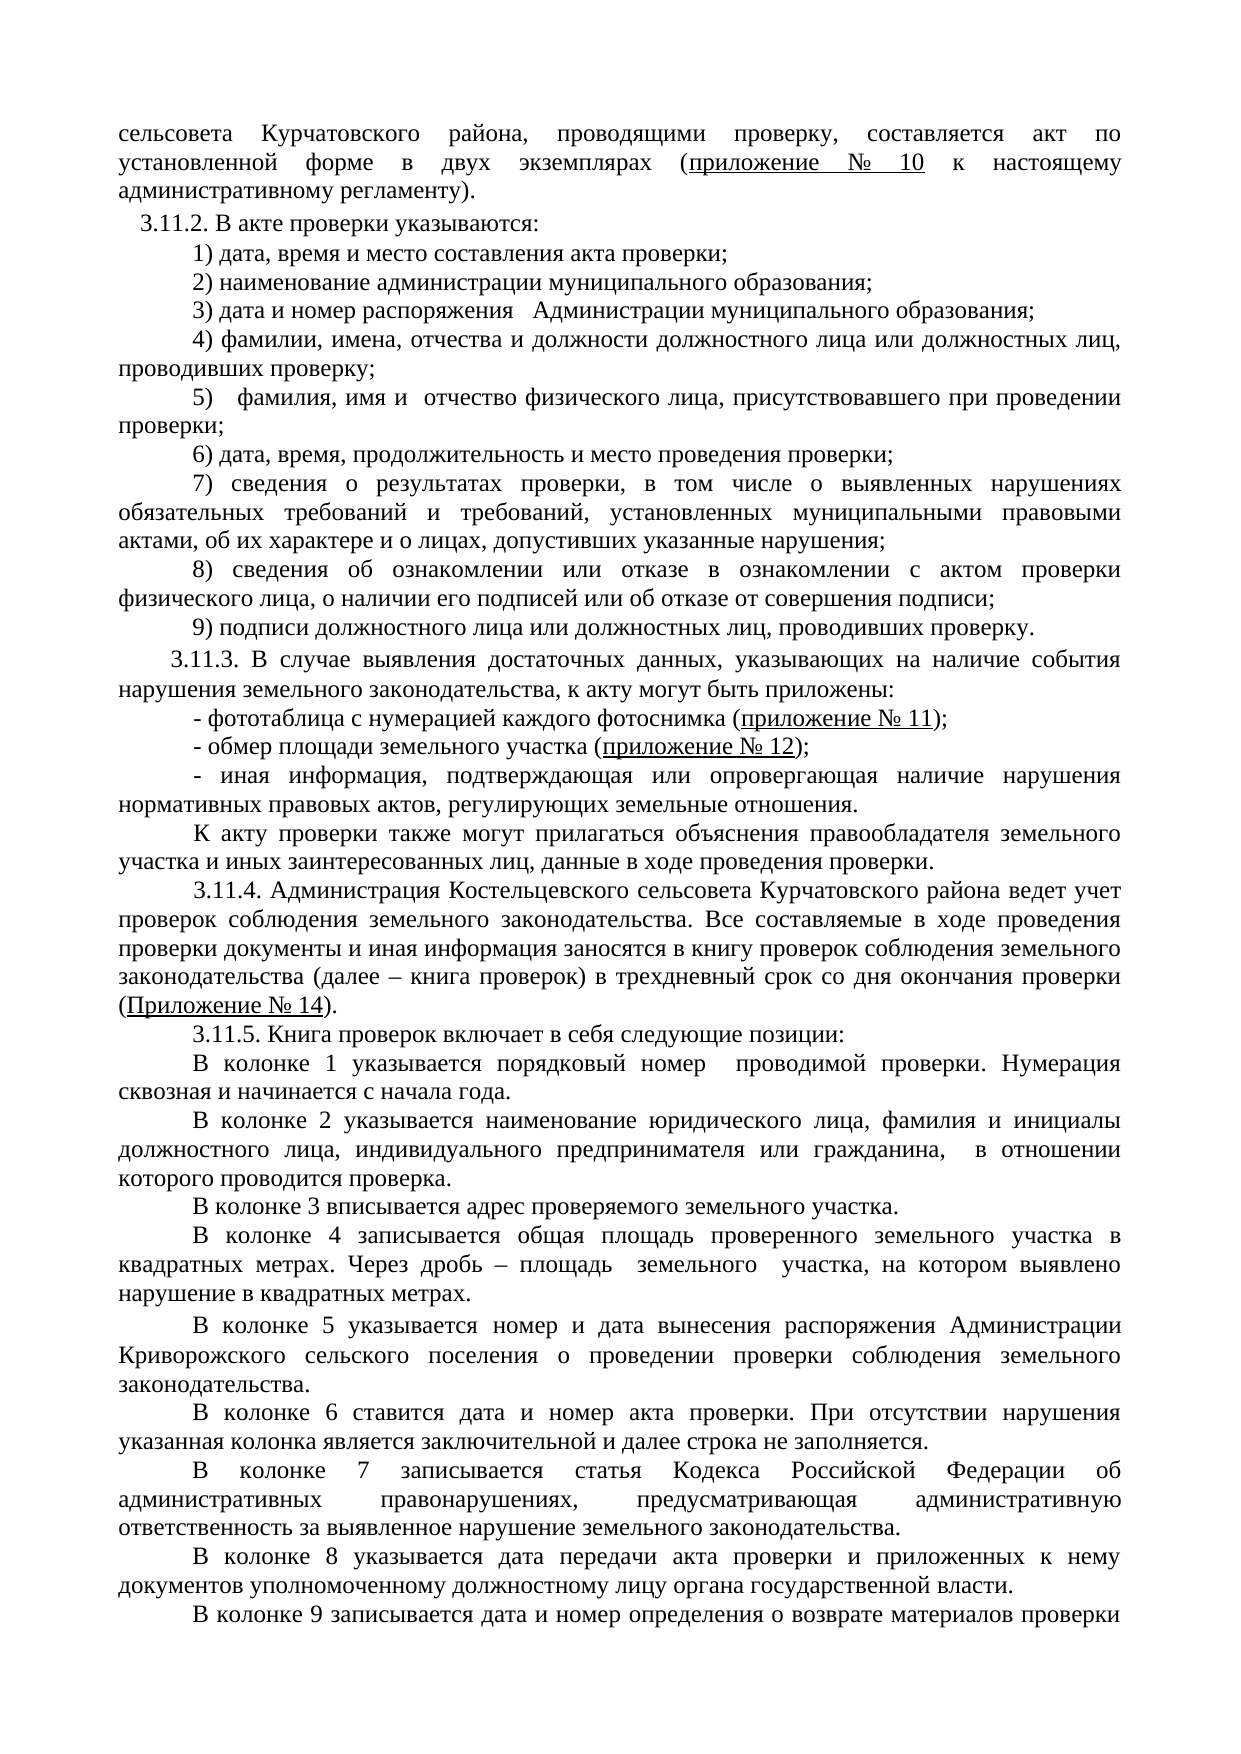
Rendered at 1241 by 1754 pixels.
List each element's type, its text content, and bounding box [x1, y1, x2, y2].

text В колонке 7 записывается статья Кодекса Российской Федерации об административных правонарушениях, предусматривающая административную ответственность за выявленное нарушение земельного законодательства. [118, 1455, 1122, 1541]
text 1) дата, время и место составления акта проверки; [118, 238, 1122, 267]
text 8) сведения об ознакомлении или отказе в ознакомлении с актом проверки физического лица, о наличии его подписей или об отказе от совершения подписи; [118, 554, 1122, 612]
text сельсовета Курчатовского района, проводящими проверку, составляется акт по установленной форме в двух экземплярах (приложение № 10 к настоящему административному регламенту). [118, 118, 1122, 204]
text 3.11.2. В акте проверки указываются: [118, 204, 1122, 238]
text 5) фамилия, имя и отчество физического лица, присутствовавшего при проведении проверки; [118, 382, 1122, 439]
text 3.11.3. В случае выявления достаточных данных, указывающих на наличие события нарушения земельного законодательства, к акту могут быть приложены: [118, 640, 1122, 703]
text 7) сведения о результатах проверки, в том числе о выявленных нарушениях обязательных требований и требований, установленных муниципальными правовыми актами, об их характере и о лицах, допустивших указанные нарушения; [118, 468, 1122, 554]
text В колонке 1 указывается порядковый номер проводимой проверки. Нумерация сквозная и начинается с начала года. [118, 1048, 1122, 1105]
text К акту проверки также могут прилагаться объяснения правообладателя земельного участка и иных заинтересованных лиц, данные в ходе проведения проверки. [118, 818, 1122, 875]
text 6) дата, время, продолжительность и место проведения проверки; [118, 439, 1122, 468]
text В колонке 3 вписывается адрес проверяемого земельного участка. [118, 1191, 1122, 1220]
text - иная информация, подтверждающая или опровергающая наличие нарушения нормативных правовых актов, регулирующих земельные отношения. [118, 760, 1122, 818]
text 3.11.5. Книга проверок включает в себя следующие позиции: [118, 1019, 1122, 1048]
text 3) дата и номер распоряжения Администрации муниципального образования; [118, 295, 1122, 324]
text В колонке 6 ставится дата и номер акта проверки. При отсутствии нарушения указанная колонка является заключительной и далее строка не заполняется. [118, 1397, 1122, 1455]
text - фототаблица с нумерацией каждого фотоснимка (приложение № 11); [118, 703, 1122, 731]
text В колонке 4 записывается общая площадь проверенного земельного участка в квадратных метрах. Через дробь – площадь земельного участка, на котором выявлено нарушение в квадратных метрах. [118, 1220, 1122, 1306]
text В колонке 5 указывается номер и дата вынесения распоряжения Администрации Криворожского сельского поселения о проведении проверки соблюдения земельного законодательства. [118, 1306, 1122, 1397]
text В колонке 2 указывается наименование юридического лица, фамилия и инициалы должностного лица, индивидуального предпринимателя или гражданина, в отношении которого проводится проверка. [118, 1105, 1122, 1191]
text - обмер площади земельного участка (приложение № 12); [118, 731, 1122, 760]
text В колонке 9 записывается дата и номер определения о возврате материалов проверки [118, 1599, 1122, 1627]
text 4) фамилии, имена, отчества и должности должностного лица или должностных лиц, проводивших проверку; [118, 324, 1122, 382]
text 2) наименование администрации муниципального образования; [118, 267, 1122, 295]
text 9) подписи должностного лица или должностных лиц, проводивших проверку. [118, 612, 1122, 640]
text В колонке 8 указывается дата передачи акта проверки и приложенных к нему документов уполномоченному должностному лицу органа государственной власти. [118, 1541, 1122, 1599]
text 3.11.4. Администрация Костельцевского сельсовета Курчатовского района ведет учет проверок соблюдения земельного законодательства. Все составляемые в ходе проведения проверки документы и иная информация заносятся в книгу проверок соблюдения земельного законодательства (далее – книга проверок) в трехдневный срок со дня окончания проверки (Приложение № 14). [118, 875, 1122, 1019]
